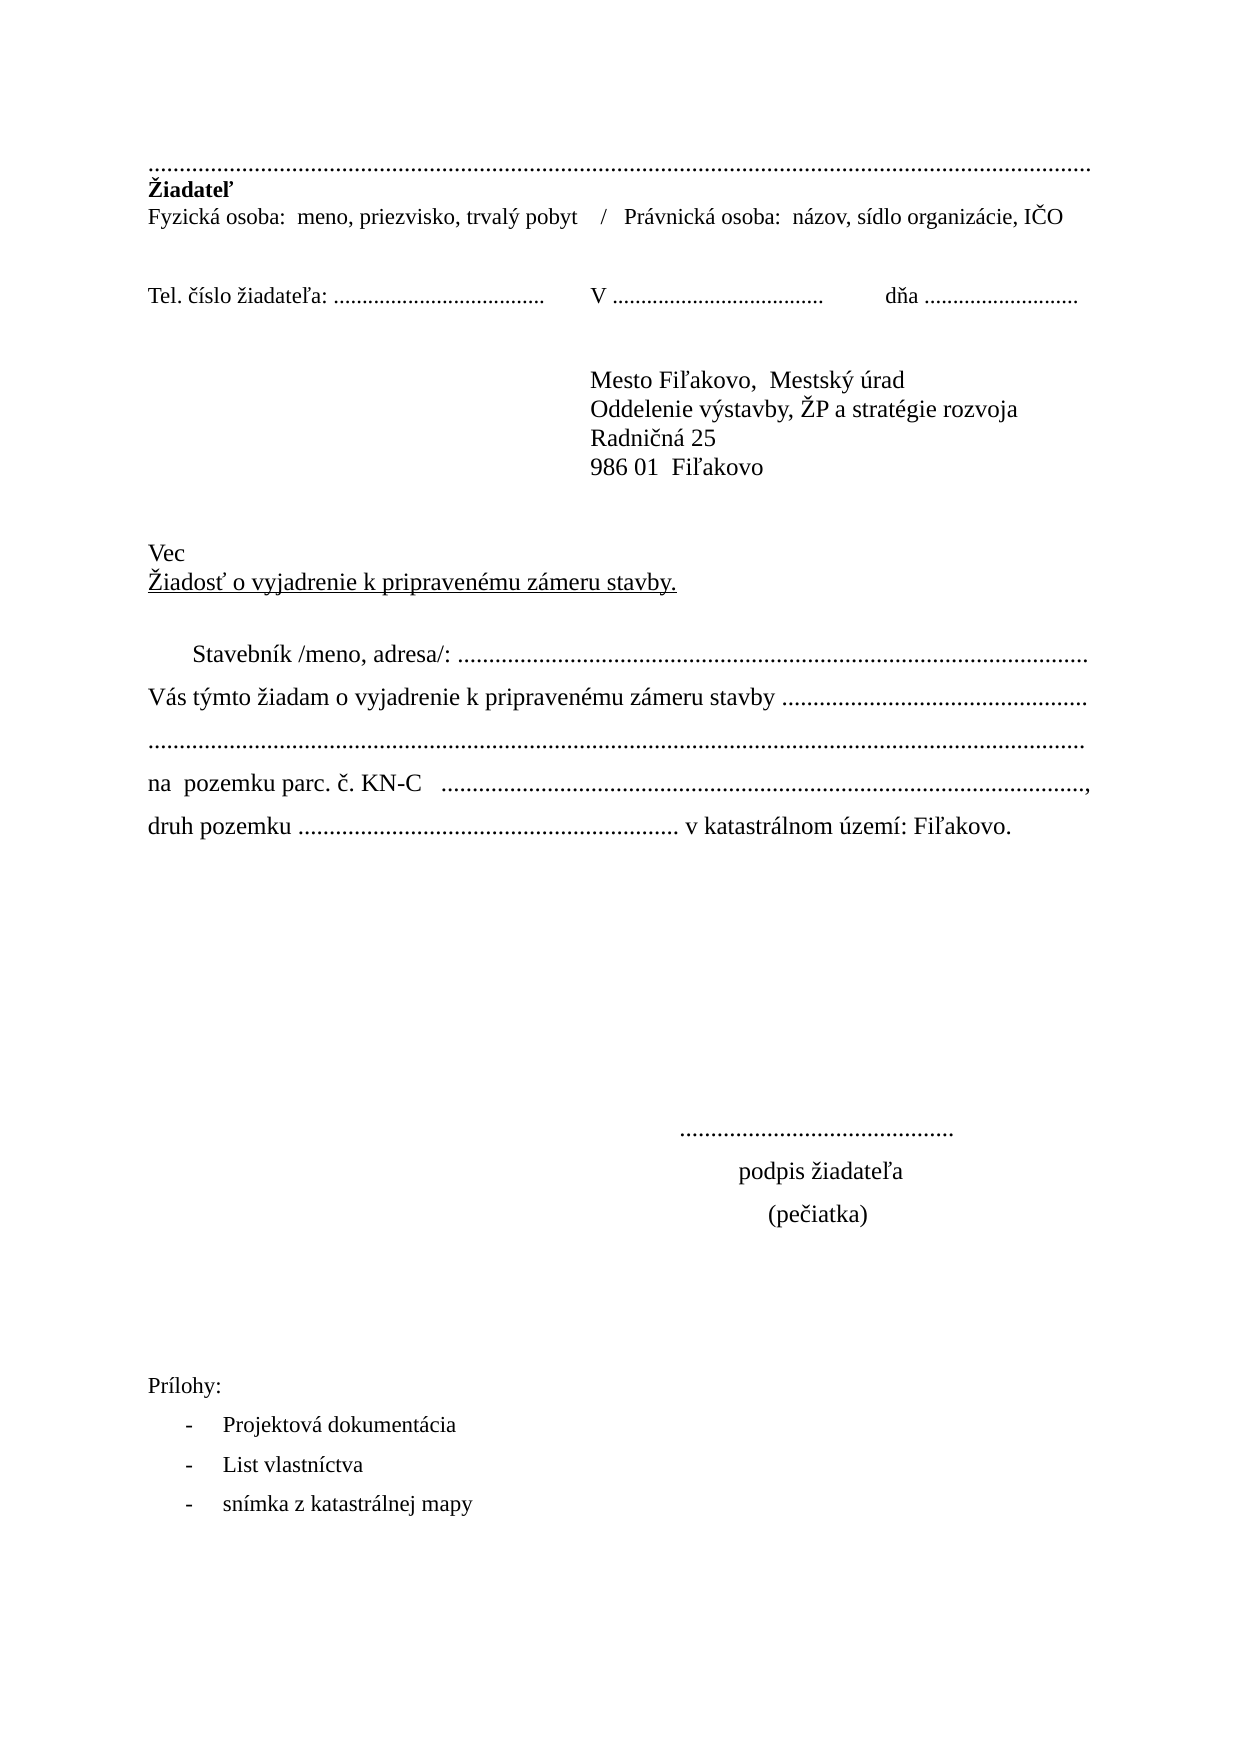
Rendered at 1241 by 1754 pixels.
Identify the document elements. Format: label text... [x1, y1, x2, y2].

list List vlastníctva [185, 1451, 1093, 1477]
text na pozemku parc. č. KN-C ......................................................................................................., [148, 768, 1093, 797]
subtitle Mesto Fiľakovo, Mestský úrad [590, 366, 1093, 394]
text ....................................................................................................................................................... [148, 148, 1093, 176]
text ............................................ [679, 1113, 1093, 1142]
text Žiadateľ [148, 176, 1093, 203]
text Žiadosť o vyjadrenie k pripravenému zámeru stavby. [148, 567, 1093, 596]
text Vás týmto žiadam o vyjadrenie k pripravenému zámeru stavby ................................................. [148, 682, 1093, 711]
text (pečiatka) [664, 1199, 1093, 1228]
text ...................................................................................................................................................... [148, 725, 1093, 754]
text Stavebník /meno, adresa/: ..................................................................................................... [148, 639, 1093, 667]
list snímka z katastrálnej mapy [185, 1490, 1093, 1517]
text Prílohy: [148, 1372, 1093, 1398]
text Radničná 25 [516, 423, 1093, 452]
text podpis žiadateľa [605, 1156, 1093, 1185]
text druh pozemku ............................................................. v katastrálnom území: Fiľakovo. [148, 811, 1093, 840]
text Tel. číslo žiadateľa: ..................................... V ..................................... dňa ........................... [148, 282, 1093, 308]
text Fyzická osoba: meno, priezvisko, trvalý pobyt / Právnická osoba: názov, sídlo organizácie, IČO [148, 203, 1093, 229]
list Projektová dokumentácia [185, 1411, 1093, 1438]
text Oddelenie výstavby, ŽP a stratégie rozvoja [516, 394, 1093, 423]
text Vec [148, 538, 1093, 567]
text 986 01 Fiľakovo [516, 452, 1093, 481]
